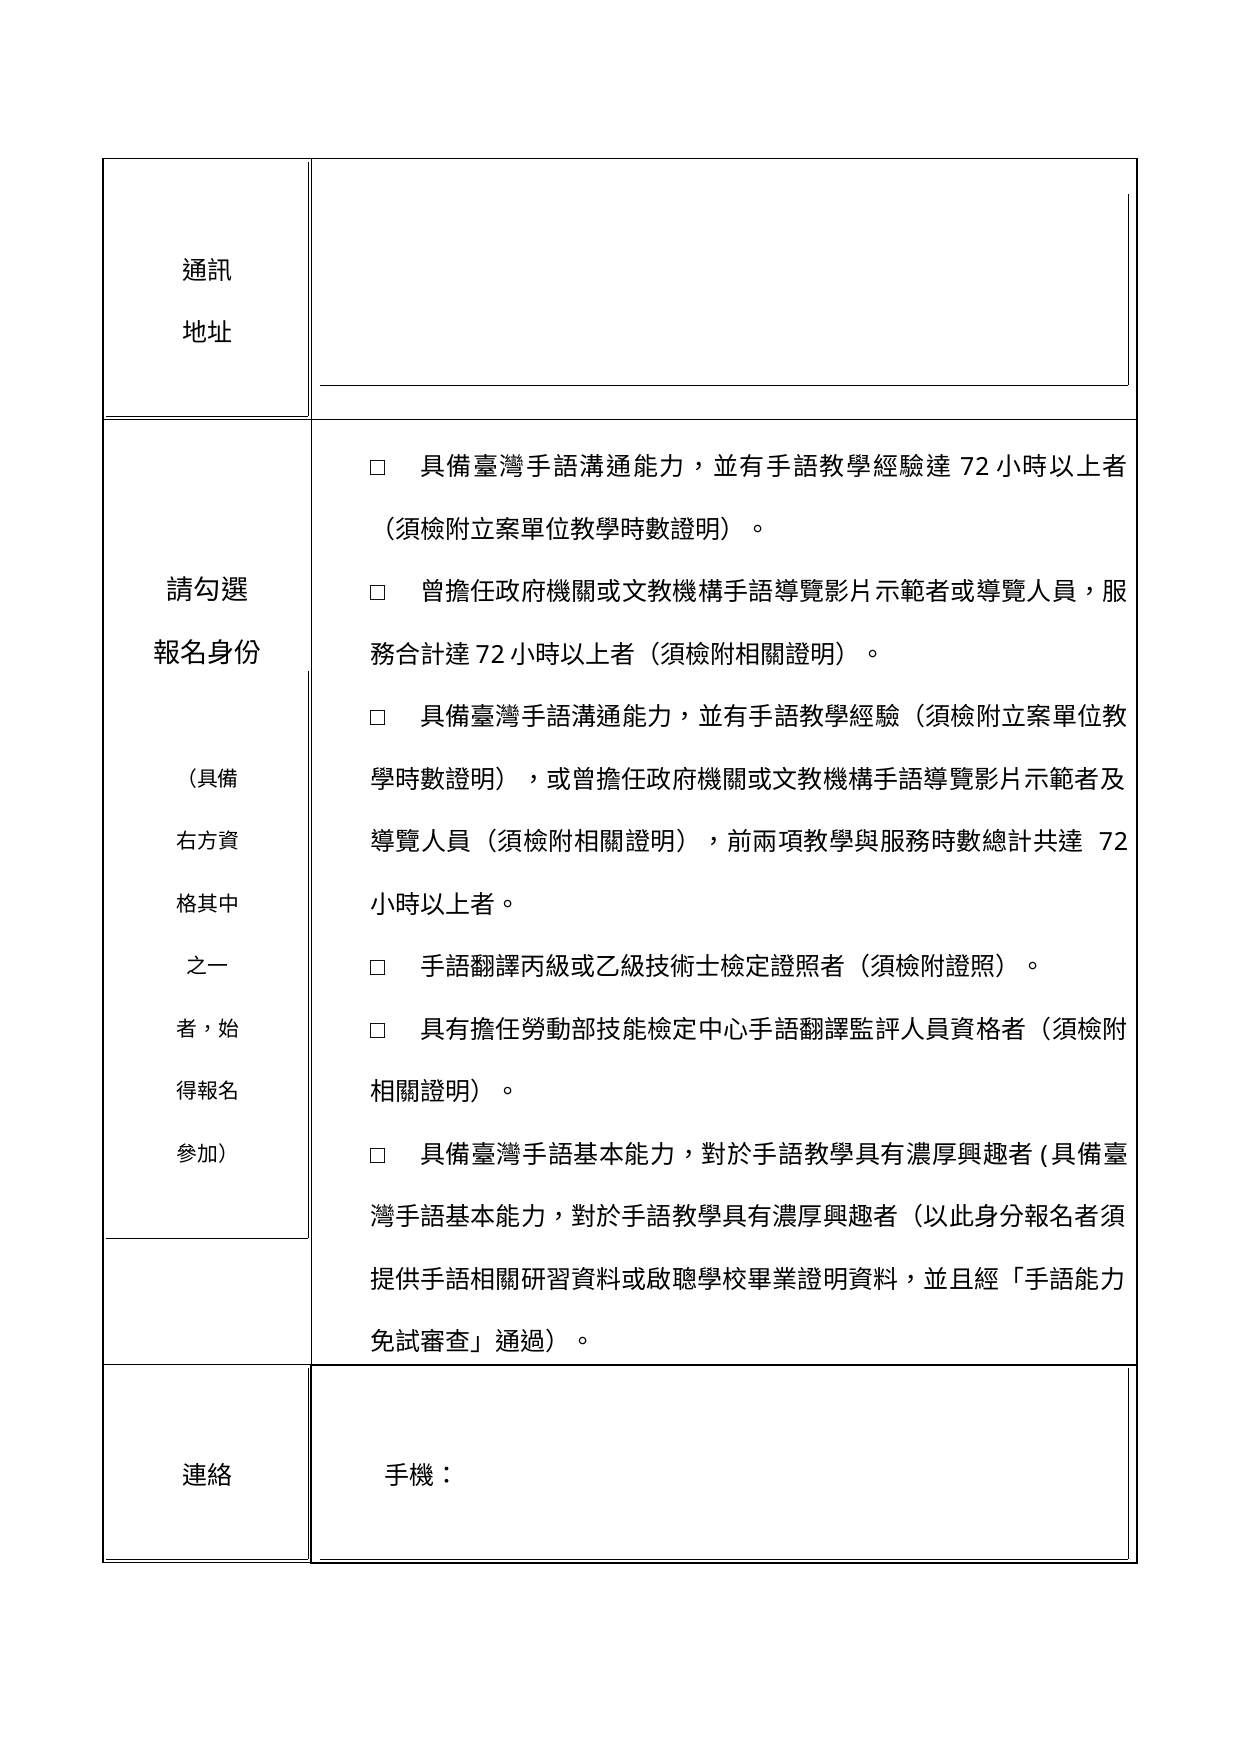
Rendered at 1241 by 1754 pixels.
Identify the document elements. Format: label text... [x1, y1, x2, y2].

table_cell 通訊地址 [104, 159, 311, 419]
table_cell [312, 159, 1136, 419]
table_cell 具備臺灣手語溝通能力，並有手語教學經驗達72小時以上者（須檢附立案單位教學時數證明）。 曾擔任政府機關或文教機構手語導覽影片示範者或導覽人員，服務合計達72小時以上者（須檢附相關證明）。 具備臺灣手語溝通能力，並有手語教學經驗（須檢附立案單位教學時數證明），或曾擔任政府機關或文教機構手語導覽影片示範者及導覽人員（須檢附相關證明），前兩項教學與服務時數總計共達 72小時以上者。 手語翻譯丙級或乙級技術士檢定證照者（須檢附證照）。 具有擔任勞動部技能檢定中心手語翻譯監評人員資格者（須檢附相關證明）。 具備臺灣手語基本能力，對於手語教學具有濃厚興趣者(具備臺灣手語基本能力，對於手語教學具有濃厚興趣者（以此身分報名者須提供手語相關研習資料或啟聰學校畢業證明資料，並且經「手語能力免試審查」通過）。 [312, 420, 1136, 1364]
table_cell 手機： [312, 1366, 1136, 1562]
table_cell 連絡 [104, 1365, 310, 1562]
table_cell 請勾選 報名身份 （具備右方資格其中之一者，始得報名參加） [104, 420, 311, 1364]
